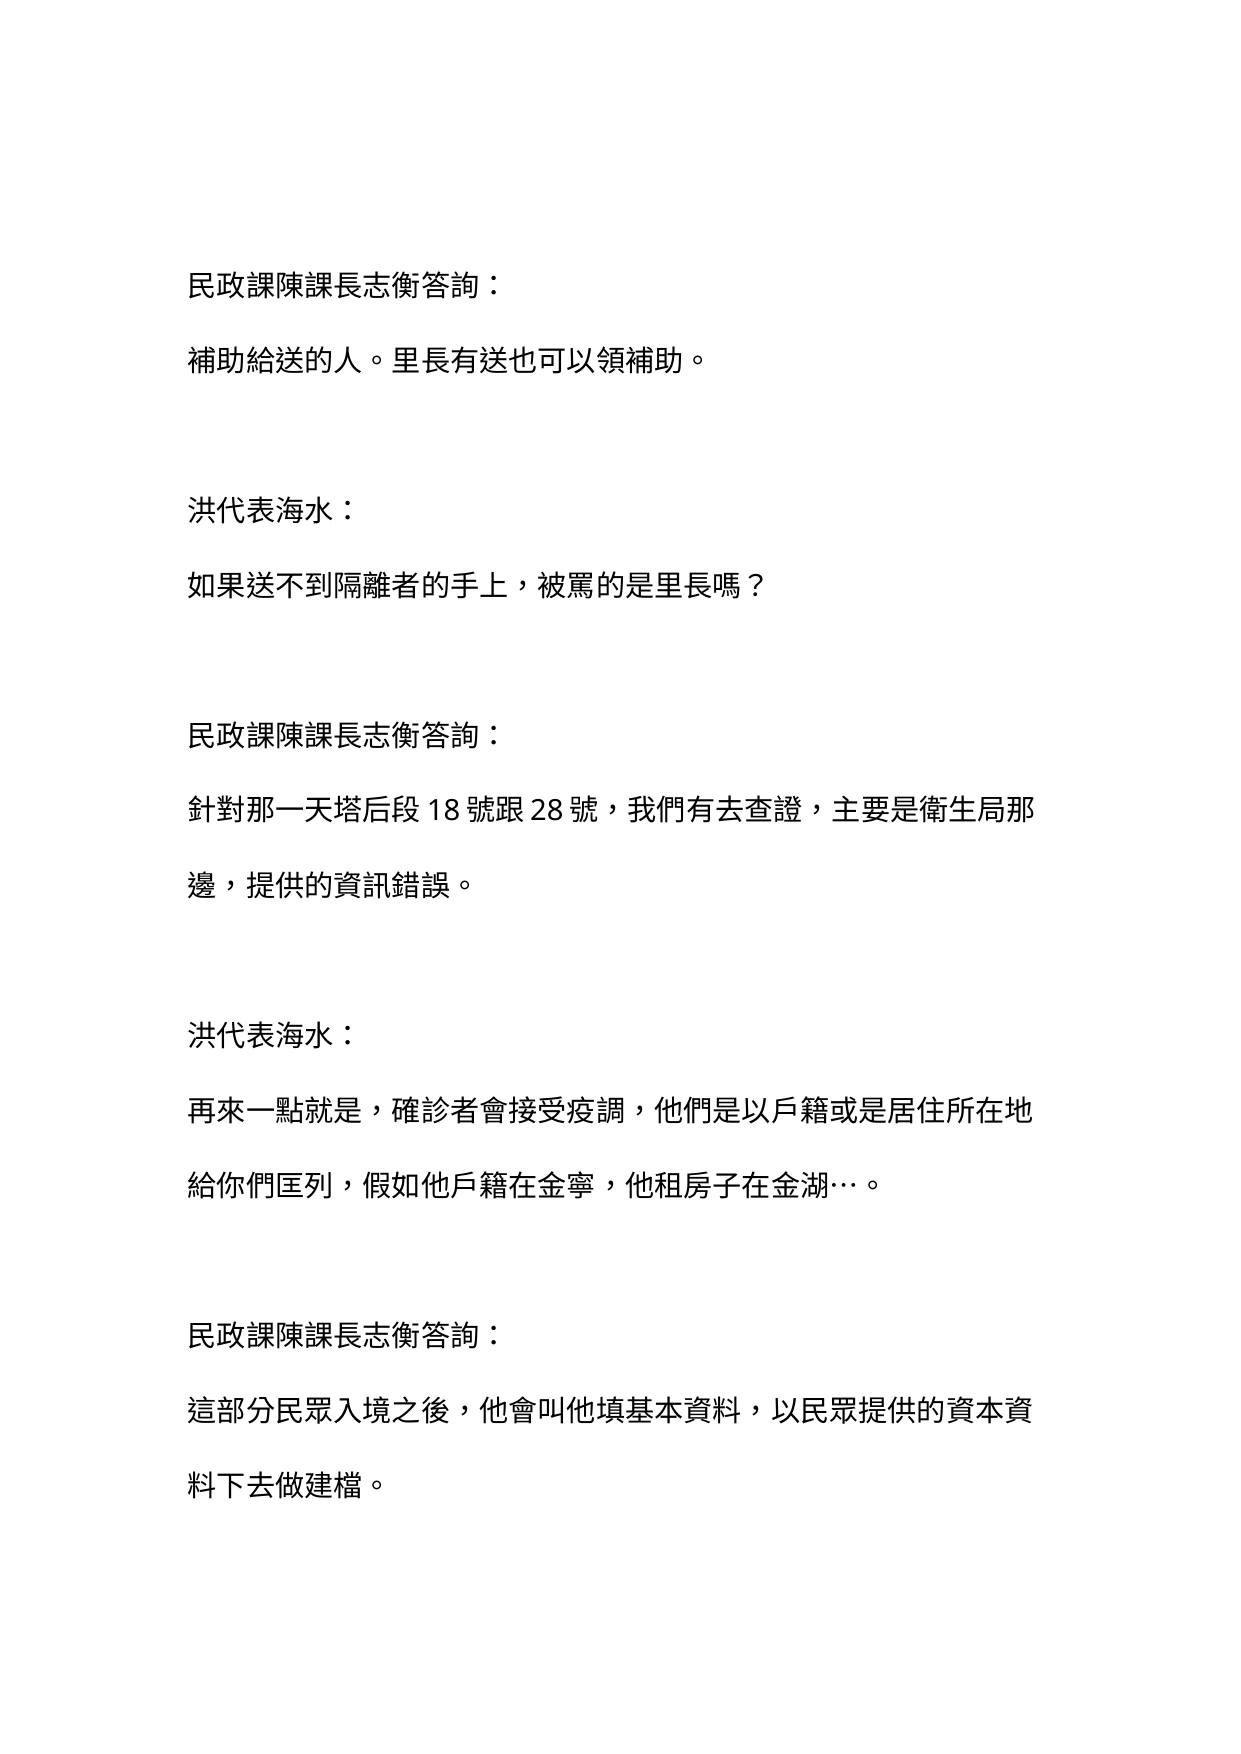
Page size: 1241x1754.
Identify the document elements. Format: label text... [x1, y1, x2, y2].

text 洪代表海水： [187, 989, 1053, 1064]
text 民政課陳課長志衡答詢： [187, 1289, 1053, 1364]
text 民政課陳課長志衡答詢： [187, 689, 1053, 764]
text 這部分民眾入境之後，他會叫他填基本資料，以民眾提供的資本資料下去做建檔。 [187, 1364, 1053, 1514]
text 如果送不到隔離者的手上，被罵的是里長嗎？ [187, 539, 1053, 614]
text 民政課陳課長志衡答詢： [187, 239, 1053, 314]
text 再來一點就是，確診者會接受疫調，他們是以戶籍或是居住所在地給你們匡列，假如他戶籍在金寧，他租房子在金湖…。 [187, 1064, 1053, 1214]
text 補助給送的人。里長有送也可以領補助。 [187, 314, 1053, 389]
text 洪代表海水： [187, 464, 1053, 539]
text 針對那一天塔后段18號跟28號，我們有去查證，主要是衛生局那邊，提供的資訊錯誤。 [187, 764, 1053, 914]
